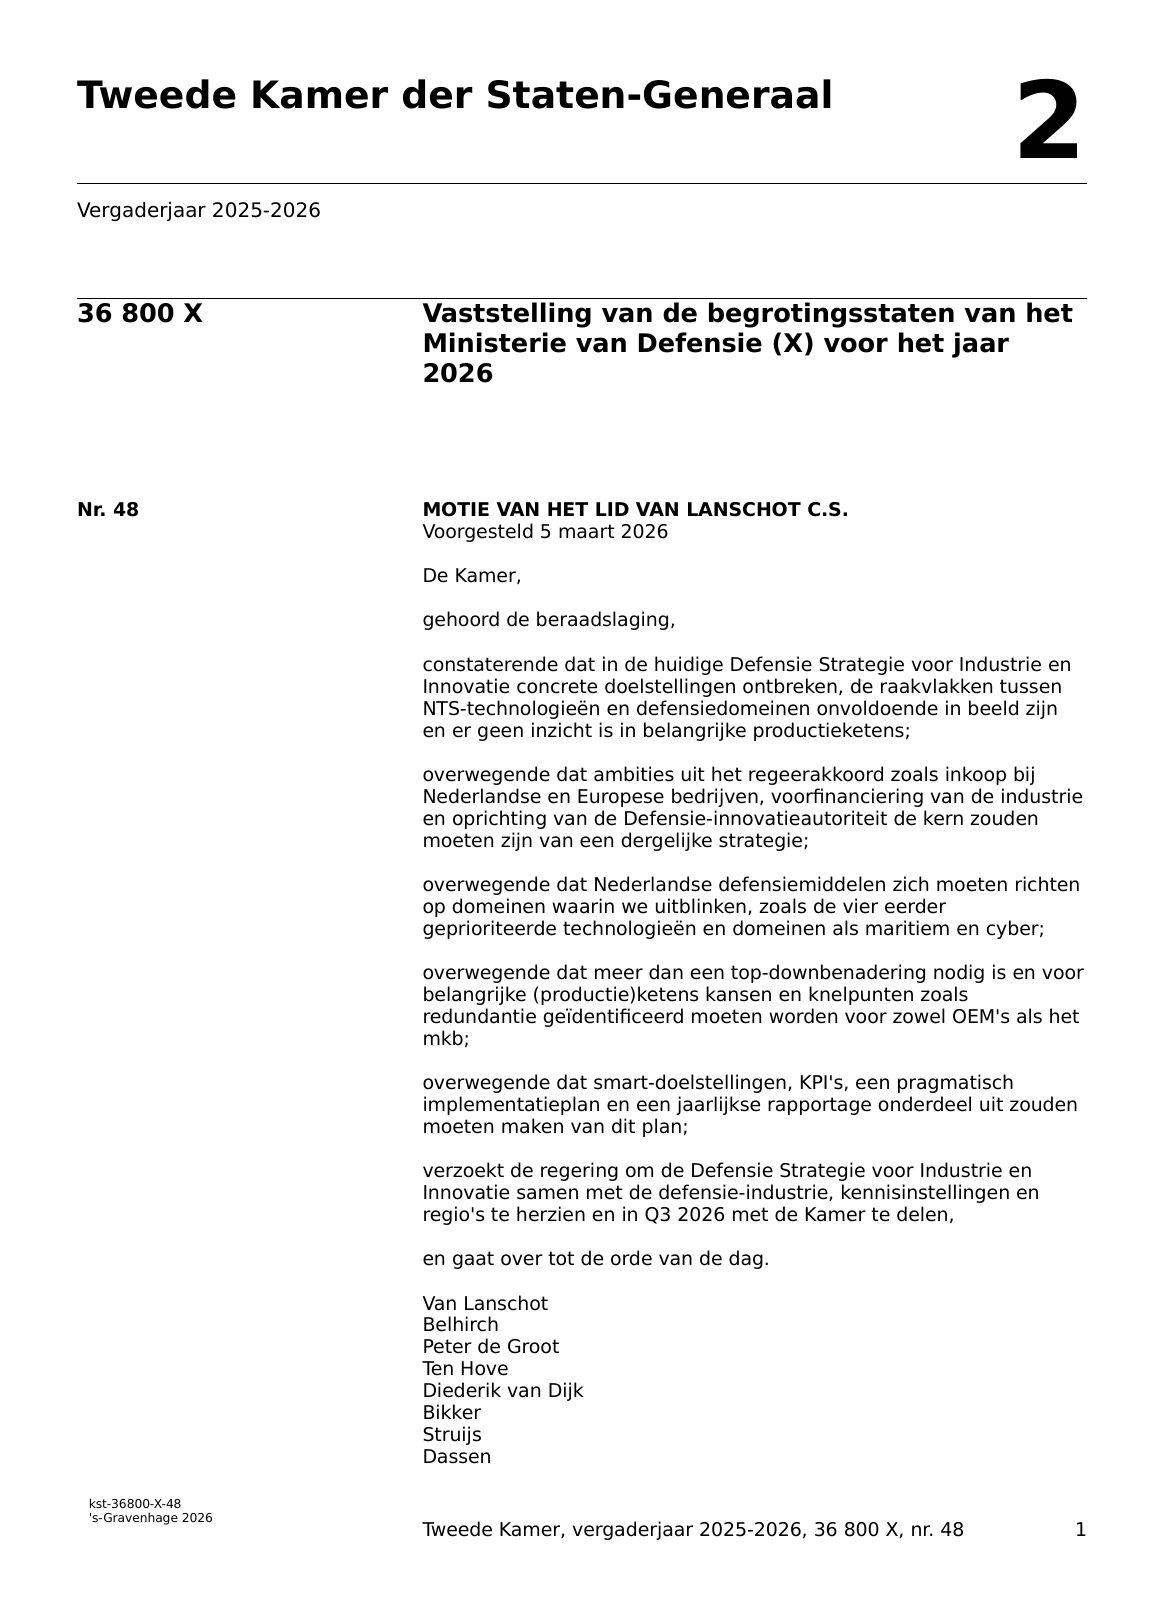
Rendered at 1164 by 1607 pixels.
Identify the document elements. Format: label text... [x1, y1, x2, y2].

text verzoekt de regering om de Defensie Strategie voor Industrie en Innovatie samen met de defensie-industrie, kennisinstellingen en regio's te herzien en in Q3 2026 met de Kamer te delen, [422, 1160, 1087, 1226]
text Voorgesteld 5 maart 2026 [422, 521, 1087, 543]
text Van Lanschot [422, 1292, 1087, 1314]
subtitle 36 800 X Vaststelling van de begrotingsstaten van het Ministerie van Defensie (X) voor het jaar 2026 [77, 299, 1087, 388]
text constaterende dat in de huidige Defensie Strategie voor Industrie en Innovatie concrete doelstellingen ontbreken, de raakvlakken tussen NTS-technologieën en defensiedomeinen onvoldoende in beeld zijn en er geen inzicht is in belangrijke productieketens; [422, 653, 1087, 741]
text Ten Hove [422, 1358, 1087, 1380]
text Diederik van Dijk [422, 1380, 1087, 1402]
subtitle Nr. 48 MOTIE VAN HET LID VAN LANSCHOT C.S. [77, 499, 1087, 521]
text overwegende dat Nederlandse defensiemiddelen zich moeten richten op domeinen waarin we uitblinken, zoals de vier eerder geprioriteerde technologieën en domeinen als maritiem en cyber; [422, 874, 1087, 940]
table_header Tweede Kamer der Staten-Generaal [77, 59, 886, 183]
table_cell Vergaderjaar 2025-2026 [77, 184, 1087, 298]
text overwegende dat meer dan een top-downbenadering nodig is en voor belangrijke (productie)ketens kansen en knelpunten zoals redundantie geïdentificeerd moeten worden voor zowel OEM's als het mkb; [422, 962, 1087, 1050]
text Dassen [422, 1446, 1087, 1468]
text Peter de Groot [422, 1336, 1087, 1358]
text gehoord de beraadslaging, [422, 609, 1087, 631]
text 's-Gravenhage 2026 [88, 1511, 323, 1525]
text Struijs [422, 1424, 1087, 1446]
text kst-36800-X-48 [88, 1497, 323, 1511]
text overwegende dat ambities uit het regeerakkoord zoals inkoop bij Nederlandse en Europese bedrijven, voorfinanciering van de industrie en oprichting van de Defensie-innovatieautoriteit de kern zouden moeten zijn van een dergelijke strategie; [422, 764, 1087, 852]
text overwegende dat smart-doelstellingen, KPI's, een pragmatisch implementatieplan en een jaarlijkse rapportage onderdeel uit zouden moeten maken van dit plan; [422, 1072, 1087, 1138]
table_header 2 [886, 59, 1087, 183]
text en gaat over tot de orde van de dag. [422, 1248, 1087, 1270]
text De Kamer, [422, 565, 1087, 587]
text Belhirch [422, 1314, 1087, 1336]
text Bikker [422, 1402, 1087, 1424]
